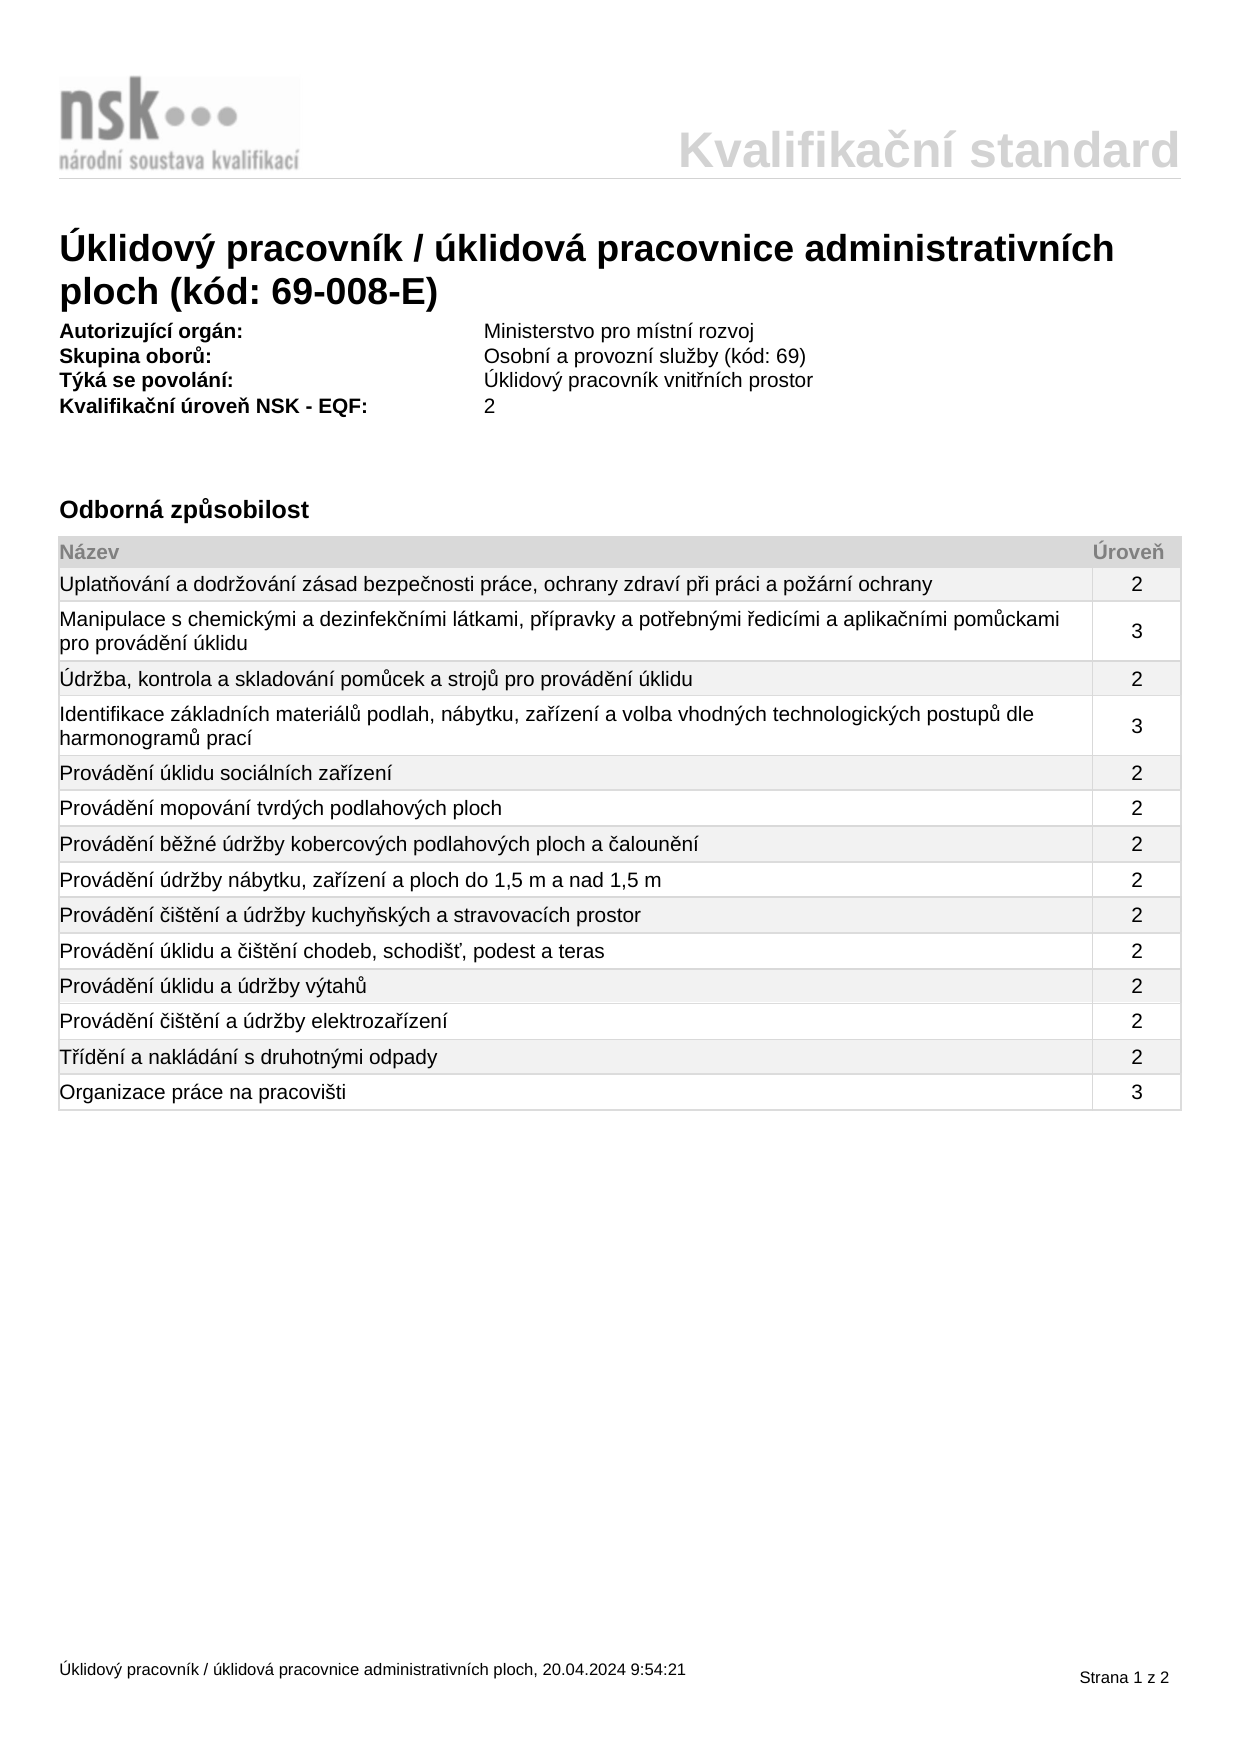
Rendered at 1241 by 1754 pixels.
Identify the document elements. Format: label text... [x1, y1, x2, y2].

table_cell [59, 313, 483, 319]
table_cell [626, 196, 862, 224]
table_cell Identifikace základních materiálů podlah, nábytku, zařízení a volba vhodných technologických postupů dle harmonogramů prací [60, 696, 1092, 755]
table_cell [59, 172, 483, 178]
table_cell Provádění běžné údržby kobercových podlahových ploch a čalounění [60, 827, 1092, 861]
table_cell 3 [1093, 1075, 1180, 1109]
table_cell [1169, 313, 1181, 319]
table_cell [620, 196, 626, 224]
table_cell Provádění úklidu a údržby výtahů [60, 970, 1092, 1002]
table_cell [620, 524, 626, 536]
table_header [621, 59, 626, 172]
table_cell [620, 418, 626, 489]
table_cell [1093, 418, 1169, 489]
table_cell Organizace práce na pracovišti [60, 1075, 1092, 1109]
table_cell [484, 196, 620, 224]
table_cell [1169, 1111, 1181, 1385]
table_cell [59, 418, 483, 489]
table_cell [484, 172, 620, 178]
table_cell Osobní a provozní služby (kód: 69) [484, 344, 1181, 368]
table_cell 2 [1093, 568, 1180, 600]
table_cell Manipulace s chemickými a dezinfekčními látkami, přípravky a potřebnými ředicími a aplikačními pomůckami pro provádění úklidu [60, 602, 1092, 660]
table_cell 3 [1093, 602, 1180, 660]
table_cell 2 [1093, 970, 1180, 1002]
table_cell 2 [1093, 934, 1180, 968]
table_cell [484, 418, 620, 489]
table_cell [59, 1111, 483, 1385]
table_cell [862, 196, 1093, 224]
table_cell [626, 1111, 862, 1385]
table_cell Skupina oborů: [59, 344, 483, 368]
table_cell Úklidový pracovník / úklidová pracovnice administrativních ploch, 20.04.2024 9:54:21 [59, 1660, 862, 1696]
table_cell Název [60, 538, 1092, 566]
table_cell 2 [1093, 662, 1180, 695]
table_cell Uplatňování a dodržování zásad bezpečnosti práce, ochrany zdraví při práci a požární ochrany [60, 568, 1092, 600]
table_cell [1169, 1385, 1181, 1659]
table_cell Strana 1 z 2 [862, 1660, 1169, 1696]
table_cell [484, 1385, 620, 1659]
table_cell 2 [1093, 827, 1180, 861]
table_cell Týká se povolání: [59, 368, 483, 392]
table_cell [1169, 1660, 1181, 1696]
table_cell Provádění mopování tvrdých podlahových ploch [60, 791, 1092, 825]
table_cell [862, 1385, 1093, 1659]
table_cell Úroveň [1093, 538, 1180, 566]
table_cell Provádění úklidu sociálních zařízení [60, 756, 1092, 789]
table_cell [862, 313, 1093, 319]
table_cell [620, 1385, 626, 1659]
table_cell [862, 1111, 1093, 1385]
table_cell Provádění čištění a údržby kuchyňských a stravovacích prostor [60, 898, 1092, 932]
table_cell 2 [1093, 791, 1180, 825]
picture [58, 59, 621, 172]
table_cell Údržba, kontrola a skladování pomůcek a strojů pro provádění úklidu [60, 662, 1092, 695]
table_cell [59, 179, 1181, 196]
table_cell [484, 524, 620, 536]
table_cell Provádění úklidu a čištění chodeb, schodišť, podest a teras [60, 934, 1092, 968]
table_cell Provádění údržby nábytku, zařízení a ploch do 1,5 m a nad 1,5 m [60, 863, 1092, 896]
table_cell Autorizující orgán: [59, 319, 483, 343]
table_cell [1093, 196, 1169, 224]
table_cell [1093, 1111, 1169, 1385]
table_cell [484, 313, 620, 319]
table_cell Třídění a nakládání s druhotnými odpady [60, 1040, 1092, 1073]
table_cell [1169, 196, 1181, 224]
table_cell [1169, 418, 1181, 489]
table_cell Kvalifikační úroveň NSK - EQF: [59, 394, 483, 417]
table_cell [626, 524, 862, 536]
table_cell Ministerstvo pro místní rozvoj [484, 319, 1181, 344]
table_cell [1169, 524, 1181, 536]
table_cell [626, 1385, 862, 1659]
table_cell 2 [1093, 756, 1180, 789]
table_cell [484, 1111, 620, 1385]
table_cell Úklidový pracovník / úklidová pracovnice administrativních ploch (kód: 69-008-E) [59, 224, 1181, 313]
table_header Kvalifikační standard [626, 59, 1181, 178]
table_cell [59, 524, 483, 536]
table_cell [620, 1111, 626, 1385]
table_cell [862, 524, 1093, 536]
table_cell [59, 196, 483, 224]
table_cell 2 [1093, 898, 1180, 932]
table_cell [1093, 524, 1169, 536]
table_cell 2 [484, 394, 1181, 417]
table_cell 2 [1093, 1004, 1180, 1038]
table_cell [1093, 1385, 1169, 1659]
table_cell 2 [1093, 1040, 1180, 1073]
table_cell Provádění čištění a údržby elektrozařízení [60, 1004, 1092, 1038]
table_cell [1093, 313, 1169, 319]
table_cell [626, 418, 862, 489]
table_cell Úklidový pracovník vnitřních prostor [484, 368, 1181, 393]
table_cell 3 [1093, 696, 1180, 755]
table_cell [59, 1385, 483, 1659]
table_cell [862, 418, 1093, 489]
table_cell 2 [1093, 863, 1180, 896]
table_cell Odborná způsobilost [59, 490, 1181, 524]
table_cell [626, 313, 862, 319]
